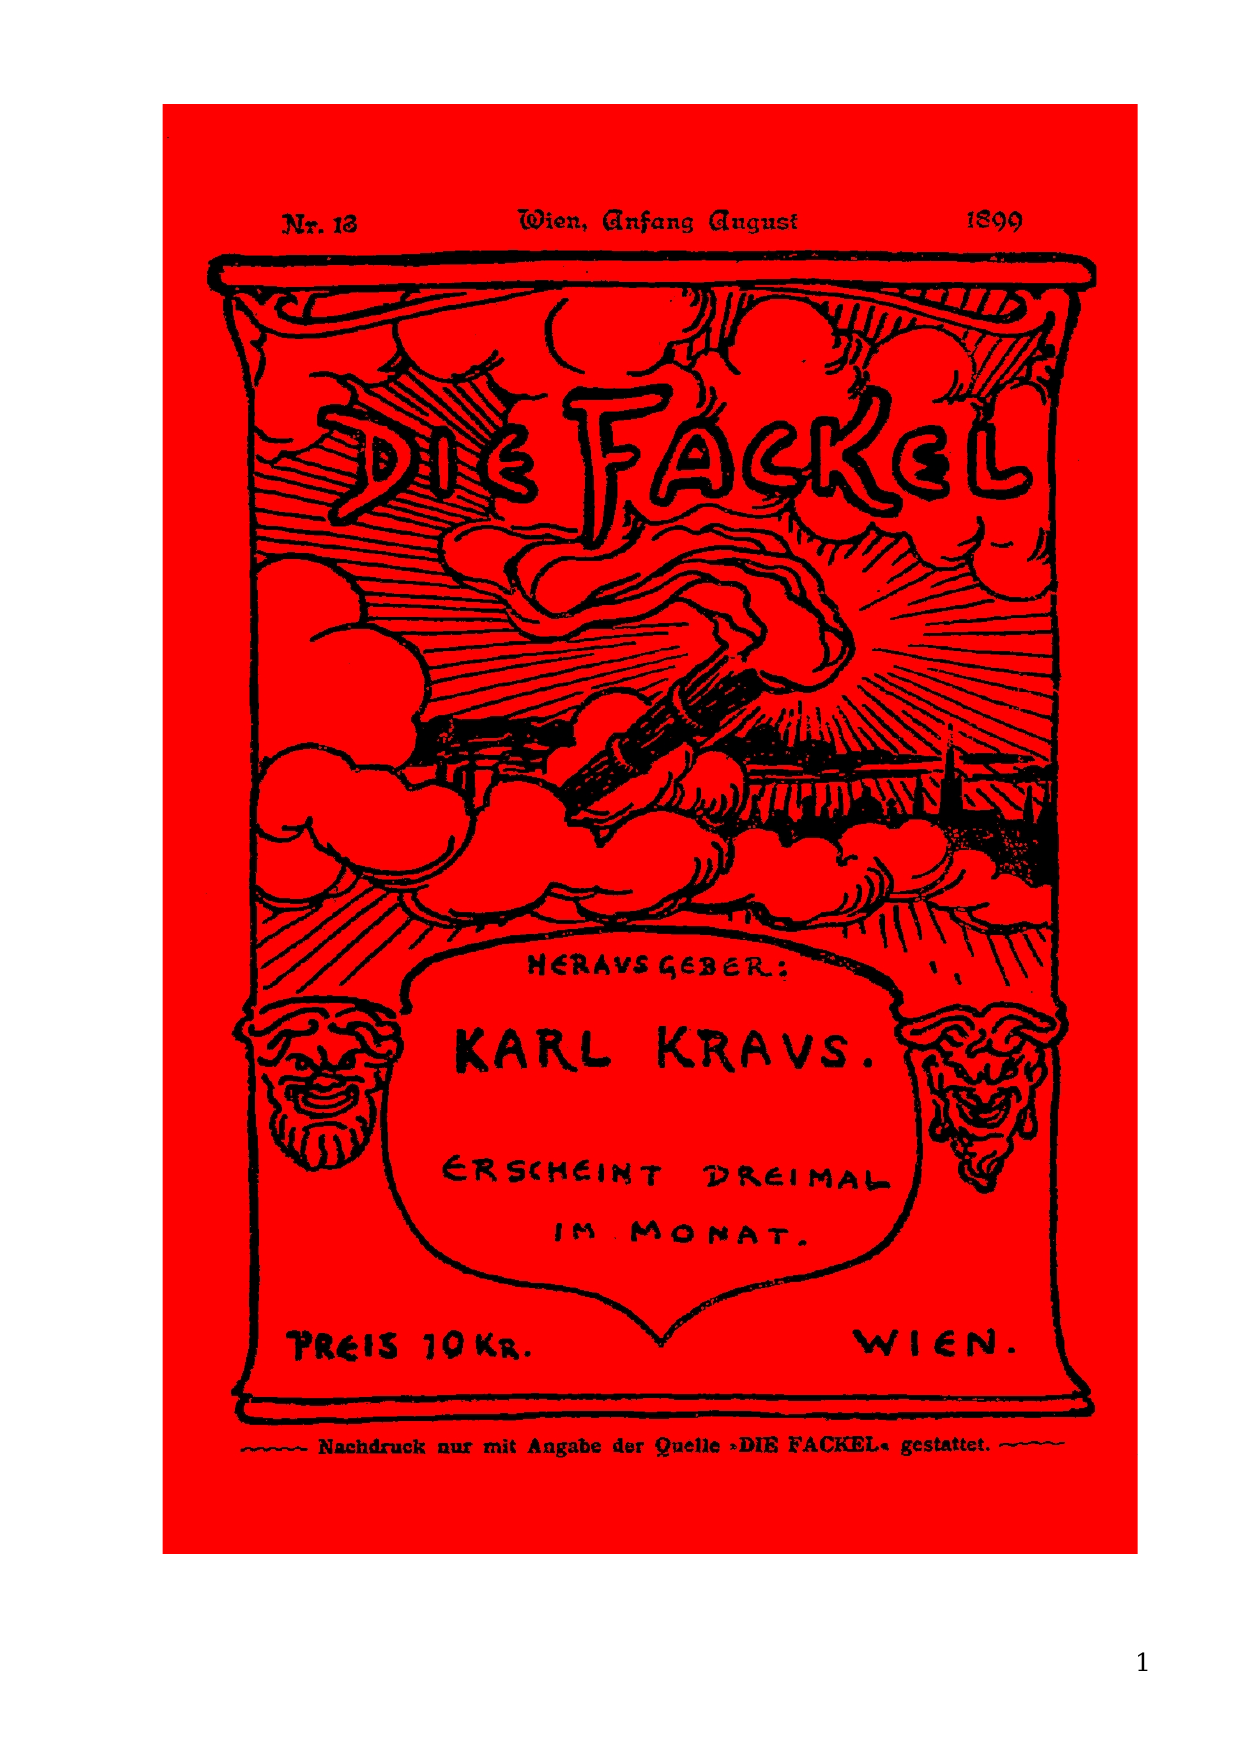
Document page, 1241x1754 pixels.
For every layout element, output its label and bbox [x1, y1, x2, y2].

picture [162, 104, 1138, 1554]
